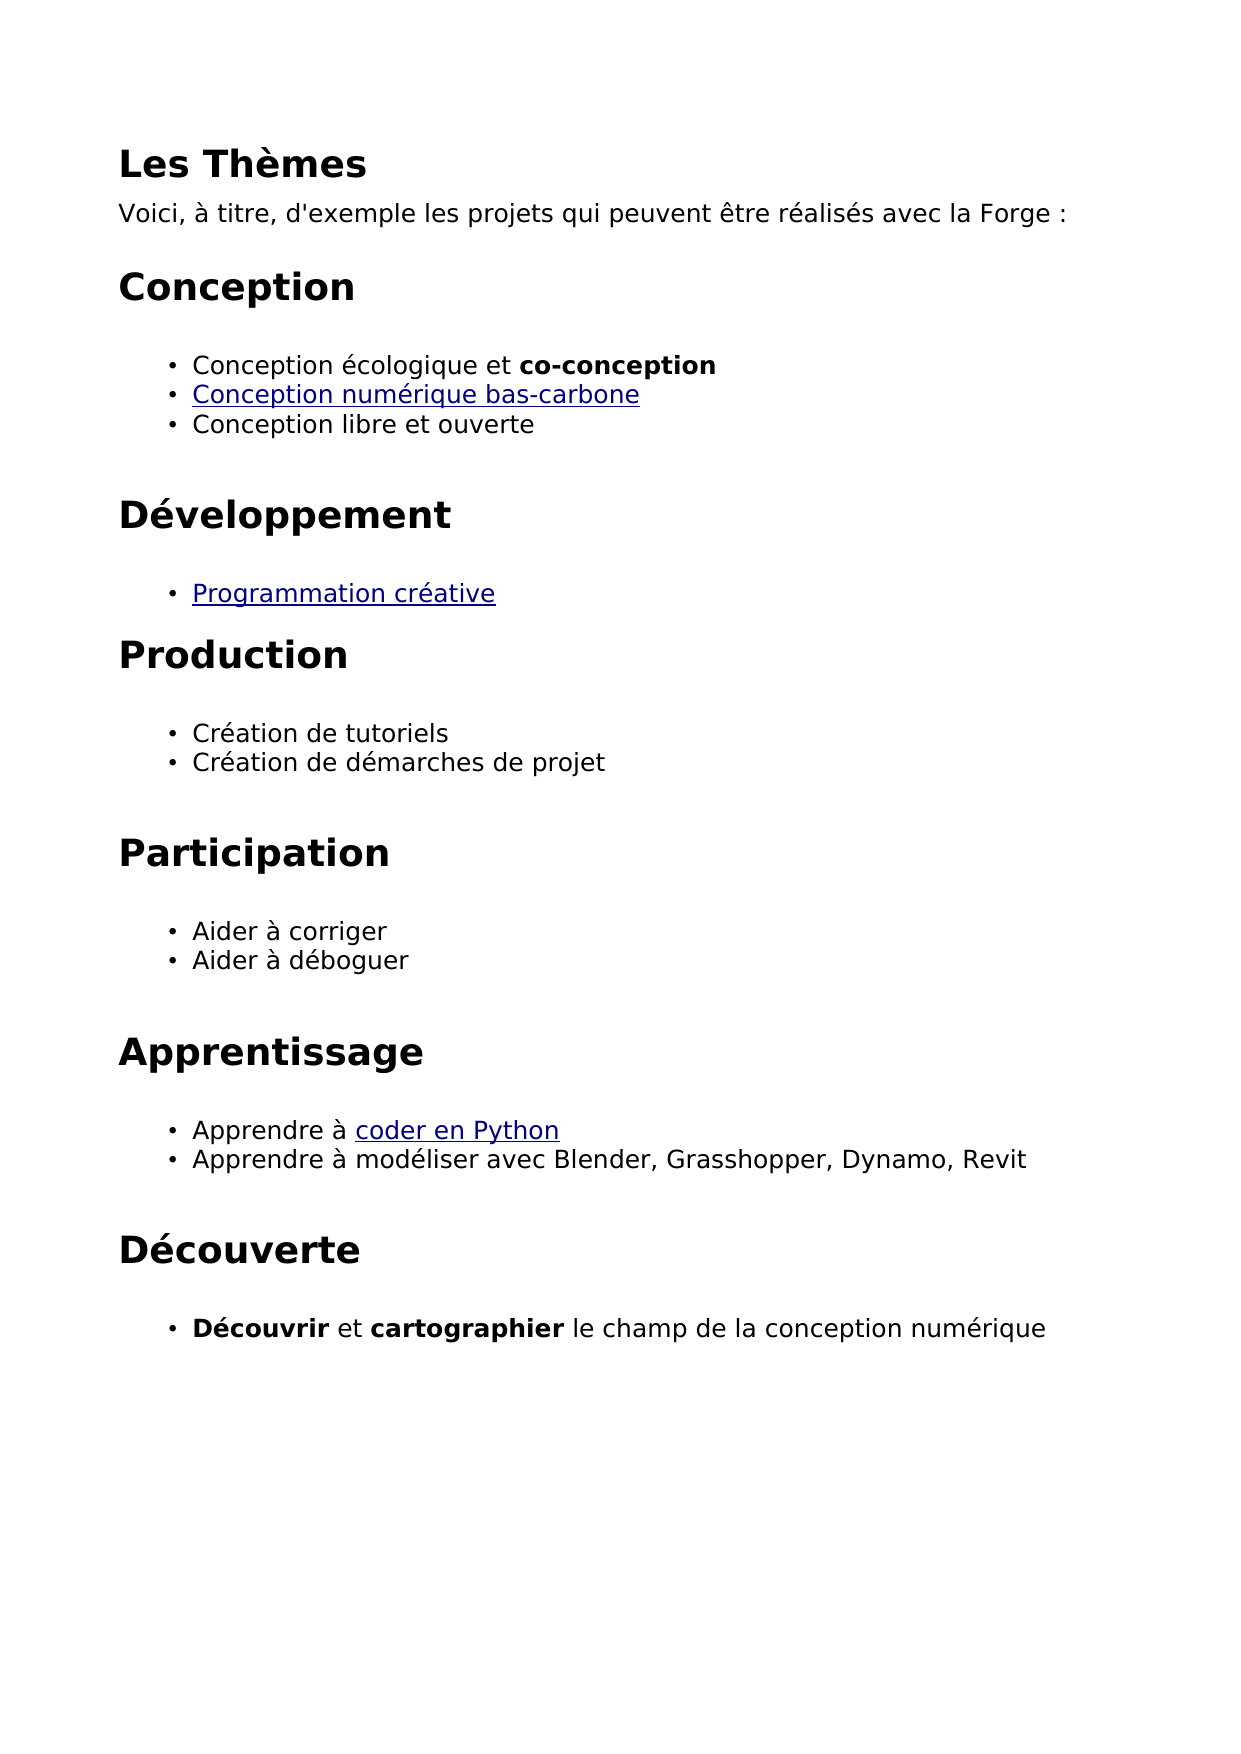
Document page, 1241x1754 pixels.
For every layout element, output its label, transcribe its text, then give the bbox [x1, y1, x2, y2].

subtitle Découverte [118, 1229, 1122, 1272]
list Aider à corriger [177, 917, 1122, 947]
list Découvrir et cartographier le champ de la conception numérique [177, 1314, 1122, 1343]
text Voici, à titre, d'exemple les projets qui peuvent être réalisés avec la Forge : [118, 199, 1122, 228]
list Création de démarches de projet [177, 748, 1122, 777]
subtitle Apprentissage [118, 1030, 1122, 1074]
list Création de tutoriels [177, 719, 1122, 748]
subtitle Participation [118, 832, 1122, 875]
list Conception libre et ouverte [177, 410, 1122, 439]
list Conception écologique et co-conception [177, 352, 1122, 381]
subtitle Production [118, 633, 1122, 677]
list Aider à déboguer [177, 947, 1122, 976]
list Conception numérique bas-carbone [177, 381, 1122, 410]
list Programmation créative [177, 579, 1122, 608]
list Apprendre à modéliser avec Blender, Grasshopper, Dynamo, Revit [177, 1145, 1122, 1174]
subtitle Les Thèmes [118, 143, 1122, 187]
subtitle Développement [118, 493, 1122, 537]
subtitle Conception [118, 266, 1122, 309]
list Apprendre à coder en Python [177, 1116, 1122, 1145]
